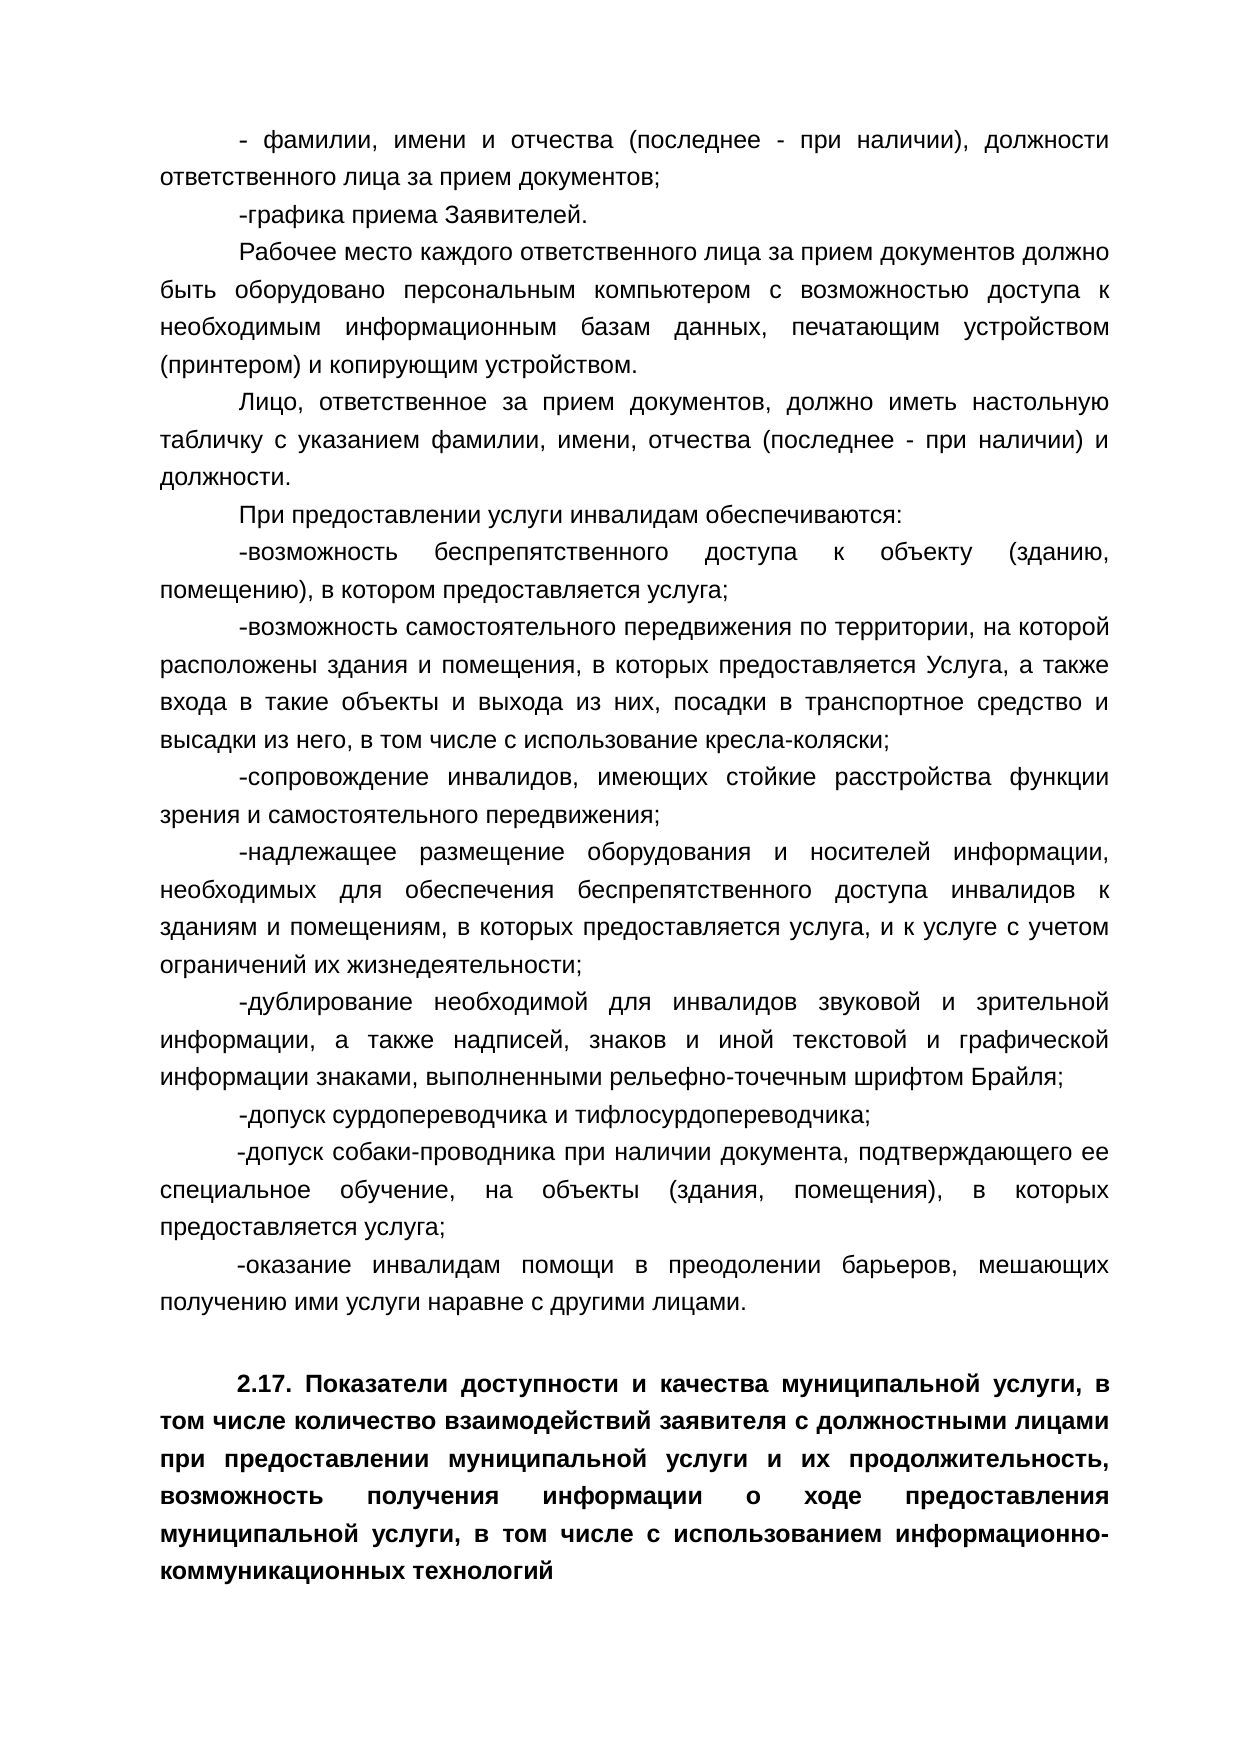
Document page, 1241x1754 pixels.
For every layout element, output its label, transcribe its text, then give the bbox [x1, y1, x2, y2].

list сопровождение инвалидов, имеющих стойкие расстройства функции зрения и самостоятельного передвижения; [159, 756, 1110, 831]
list допуск сурдопереводчика и тифлосурдопереводчика; [159, 1093, 1110, 1131]
text 2.17. Показатели доступности и качества муниципальной услуги, в том числе количество взаимодействий заявителя с должностными лицами при предоставлении муниципальной услуги и их продолжительность, возможность получения информации о ходе предоставления муниципальной услуги, в том числе с использованием информационно-коммуникационных технологий [159, 1362, 1110, 1587]
list оказание инвалидам помощи в преодолении барьеров, мешающих получению ими услуги наравне с другими лицами. [159, 1243, 1110, 1318]
text Рабочее место каждого ответственного лица за прием документов должно быть оборудовано персональным компьютером с возможностью доступа к необходимым информационным базам данных, печатающим устройством (принтером) и копирующим устройством. [159, 231, 1110, 381]
text При предоставлении услуги инвалидам обеспечиваются: [159, 493, 1110, 531]
list дублирование необходимой для инвалидов звуковой и зрительной информации, а также надписей, знаков и иной текстовой и графической информации знаками, выполненными рельефно-точечным шрифтом Брайля; [159, 981, 1110, 1093]
text Лицо, ответственное за прием документов, должно иметь настольную табличку с указанием фамилии, имени, отчества (последнее - при наличии) и должности. [159, 381, 1110, 493]
list возможность беспрепятственного доступа к объекту (зданию, помещению), в котором предоставляется услуга; [159, 531, 1110, 606]
list возможность самостоятельного передвижения по территории, на которой расположены здания и помещения, в которых предоставляется Услуга, а также входа в такие объекты и выхода из них, посадки в транспортное средство и высадки из него, в том числе с использование кресла-коляски; [159, 606, 1110, 756]
list надлежащее размещение оборудования и носителей информации, необходимых для обеспечения беспрепятственного доступа инвалидов к зданиям и помещениям, в которых предоставляется услуга, и к услуге с учетом ограничений их жизнедеятельности; [159, 831, 1110, 981]
list фамилии, имени и отчества (последнее - при наличии), должности ответственного лица за прием документов; [159, 118, 1110, 193]
list графика приема Заявителей. [159, 193, 1110, 231]
list допуск собаки-проводника при наличии документа, подтверждающего ее специальное обучение, на объекты (здания, помещения), в которых предоставляется услуга; [159, 1131, 1110, 1243]
